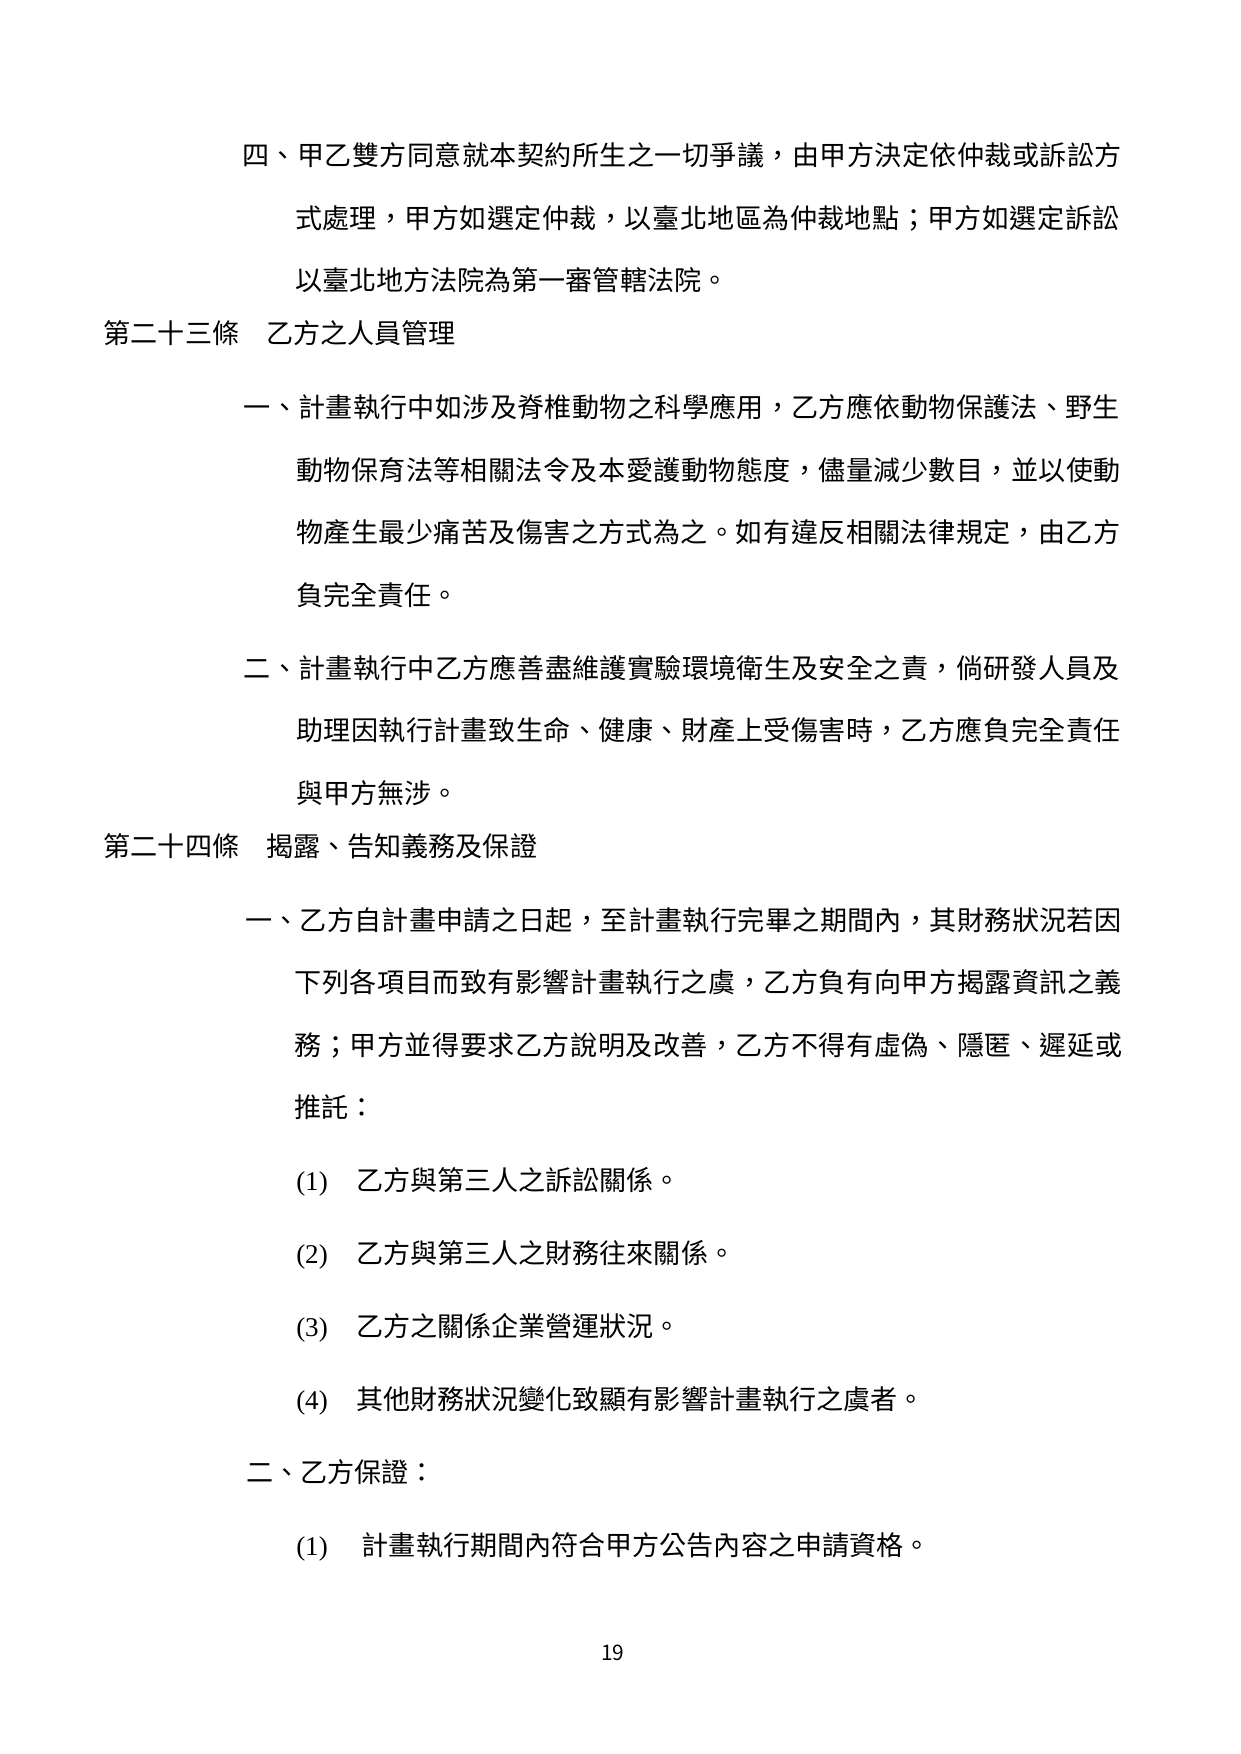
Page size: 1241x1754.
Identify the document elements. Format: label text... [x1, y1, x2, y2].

text 二、計畫執行中乙方應善盡維護實驗環境衛生及安全之責，倘研發人員及助理因執行計畫致生命、健康、財產上受傷害時，乙方應負完全責任，與甲方無涉。 [243, 625, 1122, 812]
list 乙方與第三人之財務往來關係。 [296, 1210, 1122, 1273]
list 計畫執行期間內符合甲方公告內容之申請資格。 [296, 1502, 1122, 1564]
list 乙方之關係企業營運狀況。 [296, 1283, 1122, 1346]
text 四、甲乙雙方同意就本契約所生之一切爭議，由甲方決定依仲裁或訴訟方式處理，甲方如選定仲裁，以臺北地區為仲裁地點；甲方如選定訴訟，以臺北地方法院為第一審管轄法院。 [242, 112, 1122, 300]
text 一、乙方自計畫申請之日起，至計畫執行完畢之期間內，其財務狀況若因下列各項目而致有影響計畫執行之虞，乙方負有向甲方揭露資訊之義務；甲方並得要求乙方說明及改善，乙方不得有虛偽、隱匿、遲延或推託： [245, 877, 1122, 1127]
text 一、計畫執行中如涉及脊椎動物之科學應用，乙方應依動物保護法、野生動物保育法等相關法令及本愛護動物態度，儘量減少數目，並以使動物產生最少痛苦及傷害之方式為之。如有違反相關法律規定，由乙方負完全責任。 [243, 364, 1122, 614]
text 第二十四條 揭露、告知義務及保證 [103, 825, 1122, 864]
text 第二十三條 乙方之人員管理 [103, 312, 1122, 352]
list 乙方與第三人之訴訟關係。 [296, 1137, 1122, 1200]
text 二、乙方保證： [246, 1429, 1122, 1492]
list 其他財務狀況變化致顯有影響計畫執行之虞者。 [296, 1356, 1122, 1419]
